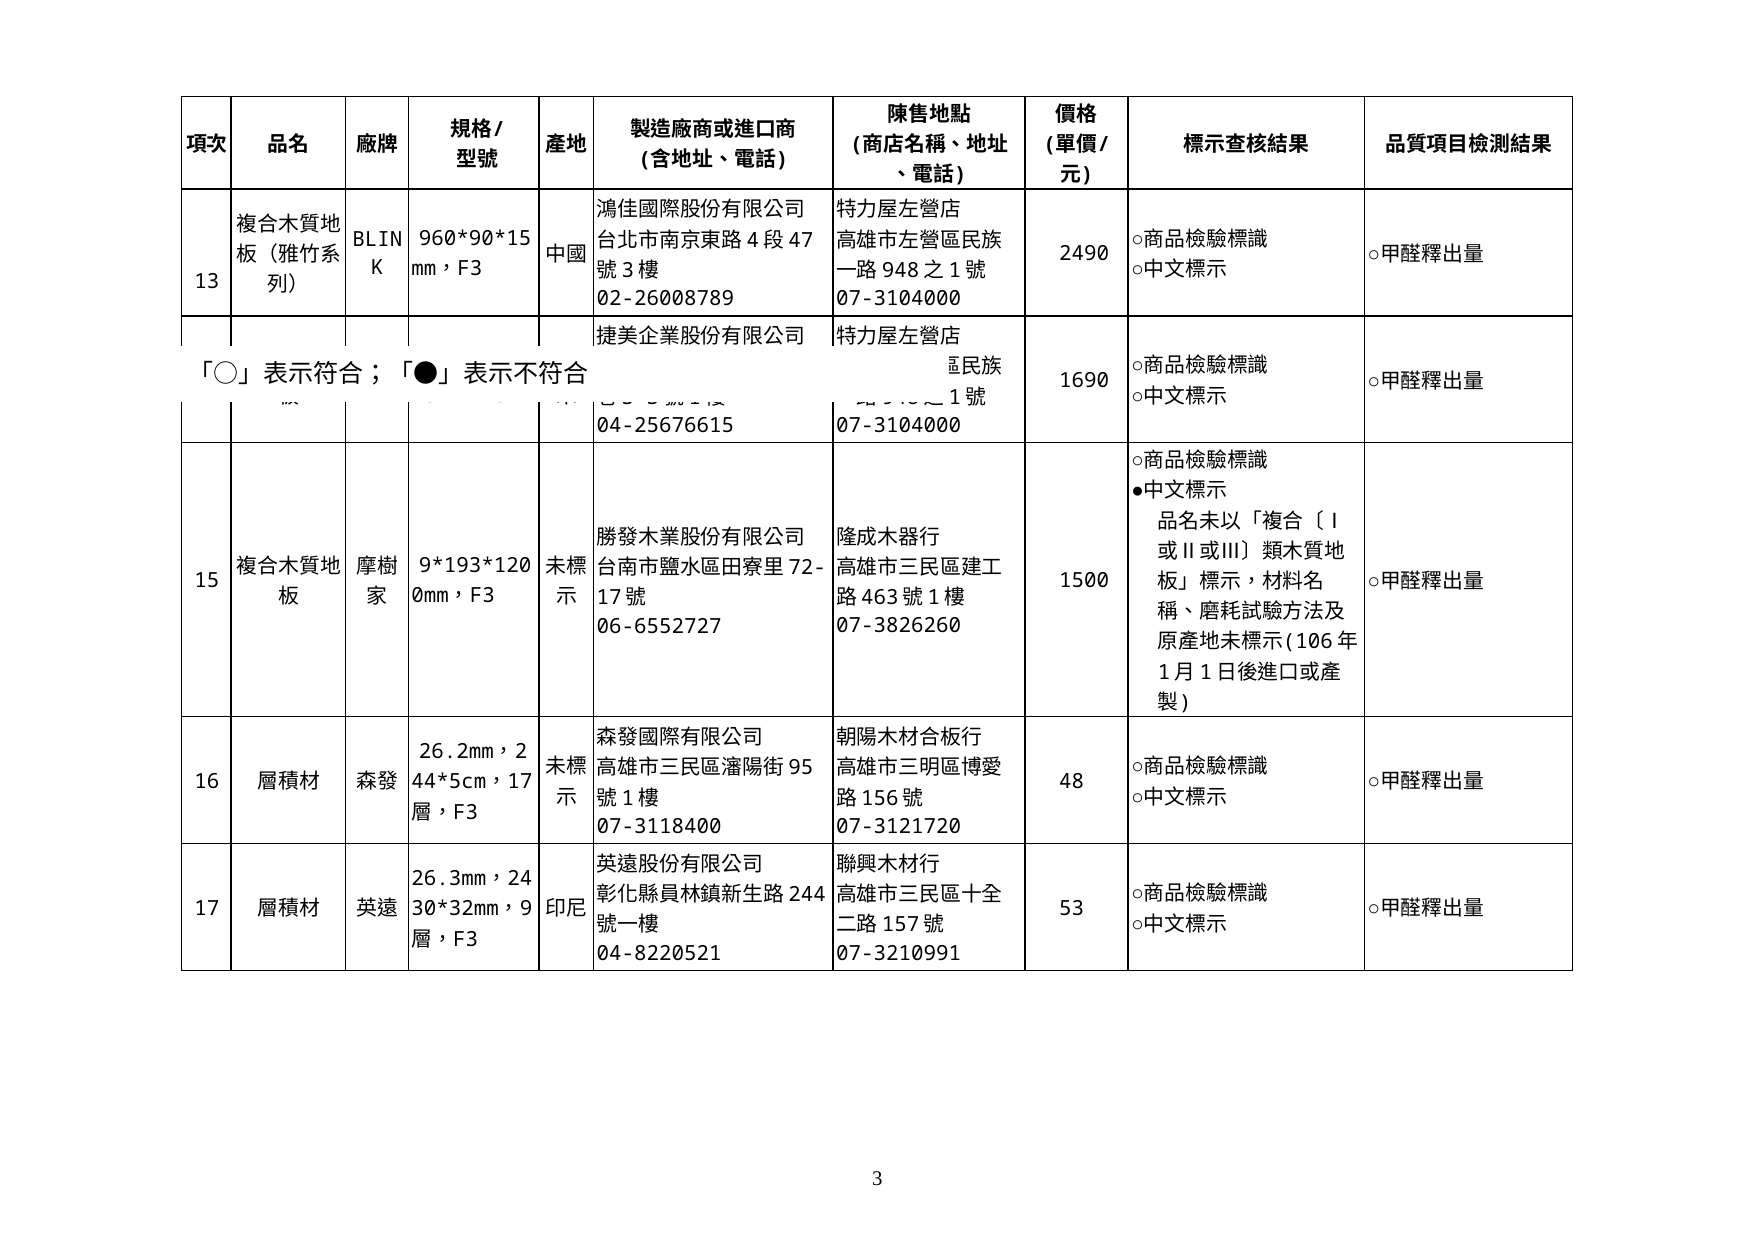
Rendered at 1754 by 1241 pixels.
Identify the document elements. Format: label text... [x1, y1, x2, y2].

table_cell 26.2mm，244*5cm，17層，F3 [409, 717, 538, 843]
table_cell ○商品檢驗標識 ●中文標示 品名未以「複合〔Ⅰ或Ⅱ或Ⅲ〕類木質地板」標示，材料名稱、磨耗試驗方法及原產地未標示(106年1月1日後進口或產製) [1129, 443, 1364, 716]
table_cell 複合木質地板 [232, 317, 345, 346]
table_cell 勝發木業股份有限公司 台南市鹽水區田寮里72-17號 06-6552727 [594, 443, 832, 716]
table_cell 未標示 [540, 317, 593, 346]
table_cell ○甲醛釋出量 [1365, 844, 1572, 969]
table_cell 14 [182, 402, 230, 442]
table_cell 隆成木器行 高雄市三民區建工路463號1樓 07-3826260 [834, 443, 1024, 716]
table_cell 13 [174, 346, 949, 402]
table_cell 16 [182, 717, 230, 843]
table_cell 48 [1026, 717, 1127, 843]
table_cell Lamett [346, 317, 408, 346]
table_cell ○商品檢驗標識 ○中文標示 [1129, 844, 1364, 969]
table_cell 複合木質地板 [232, 402, 345, 442]
table_header 製造廠商或進口商 (含地址、電話) [594, 97, 832, 188]
table_header 產地 [540, 97, 593, 188]
table_cell 捷美企業股份有限公司 台中市北屯區北屯路298巷3-3號1樓 04-25676615 [594, 402, 832, 442]
table_cell 未標示 [540, 443, 593, 716]
table_cell 中國 [540, 190, 593, 315]
table_cell 英遠 [346, 844, 408, 969]
table_cell 960*90*15mm，F3 [409, 190, 538, 315]
table_header 項次 [182, 97, 230, 188]
table_cell 複合木質地板（雅竹系列） [232, 190, 345, 315]
table_cell 特力屋左營店 高雄市左營區民族一路948之1號 07-3104000 [834, 317, 1024, 442]
table_cell 鴻佳國際股份有限公司 台北市南京東路4段47號3樓 02-26008789 [594, 190, 832, 315]
table_cell 15 [182, 443, 230, 716]
table_header 陳售地點 (商店名稱、地址 、電話) [834, 97, 1024, 188]
table_cell 捷美企業股份有限公司 台中市北屯區北屯路298巷3-3號1樓 04-25676615 [594, 317, 832, 346]
table_cell 未標示 [540, 717, 593, 843]
table_cell ○甲醛釋出量 [1365, 190, 1572, 315]
table_cell 層積材 [232, 717, 345, 843]
table_cell 14 [182, 317, 230, 346]
table_cell 9*193*1200mm，F3 [409, 443, 538, 716]
table_cell 聯興木材行 高雄市三民區十全二路157號 07-3210991 [834, 844, 1024, 969]
table_cell ○商品檢驗標識 ○中文標示 [1129, 190, 1364, 315]
table_cell 26.3mm，2430*32mm，9層，F3 [409, 844, 538, 969]
table_cell 未標示 [540, 402, 593, 442]
table_cell 14*148*1218mm，F3 [409, 317, 538, 346]
table_cell ○甲醛釋出量 [1365, 443, 1572, 716]
table_header 廠牌 [346, 97, 408, 188]
table_cell 森發 [346, 717, 408, 843]
table_cell 2490 [1026, 190, 1127, 315]
table_cell Lamett [346, 402, 408, 442]
table_cell 14*148*1218mm，F3 [409, 402, 538, 442]
table_cell 53 [1026, 844, 1127, 969]
table_cell ○商品檢驗標識 ○中文標示 [1129, 317, 1364, 442]
table_cell ○甲醛釋出量 [1365, 317, 1572, 442]
table_cell 英遠股份有限公司 彰化縣員林鎮新生路244號一樓 04-8220521 [594, 844, 832, 969]
table_cell 印尼 [540, 844, 593, 969]
table_cell 17 [182, 844, 230, 969]
table_cell ○商品檢驗標識 ○中文標示 [1129, 717, 1364, 843]
table_cell 複合木質地板 [232, 443, 345, 716]
table_header 規格/ 型號 [409, 97, 538, 188]
table_cell 層積材 [232, 844, 345, 969]
table_cell 摩樹家 [346, 443, 408, 716]
table_cell 特力屋左營店 高雄市左營區民族一路948之1號 07-3104000 [834, 190, 1024, 315]
table_cell 森發國際有限公司 高雄市三民區瀋陽街95號1樓 07-3118400 [594, 717, 832, 843]
table_cell 1500 [1026, 443, 1127, 716]
table_header 品名 [232, 97, 345, 188]
table_cell 1690 [1026, 317, 1127, 442]
table_cell 朝陽木材合板行 高雄市三明區博愛路156號 07-3121720 [834, 717, 1024, 843]
table_header 價格 (單價/元) [1026, 97, 1127, 188]
table_cell 13 [182, 190, 230, 315]
table_header 標示查核結果 [1129, 97, 1364, 188]
table_header 品質項目檢測結果 [1365, 97, 1572, 188]
table_cell BLINK [346, 190, 408, 315]
table_cell ○甲醛釋出量 [1365, 717, 1572, 843]
